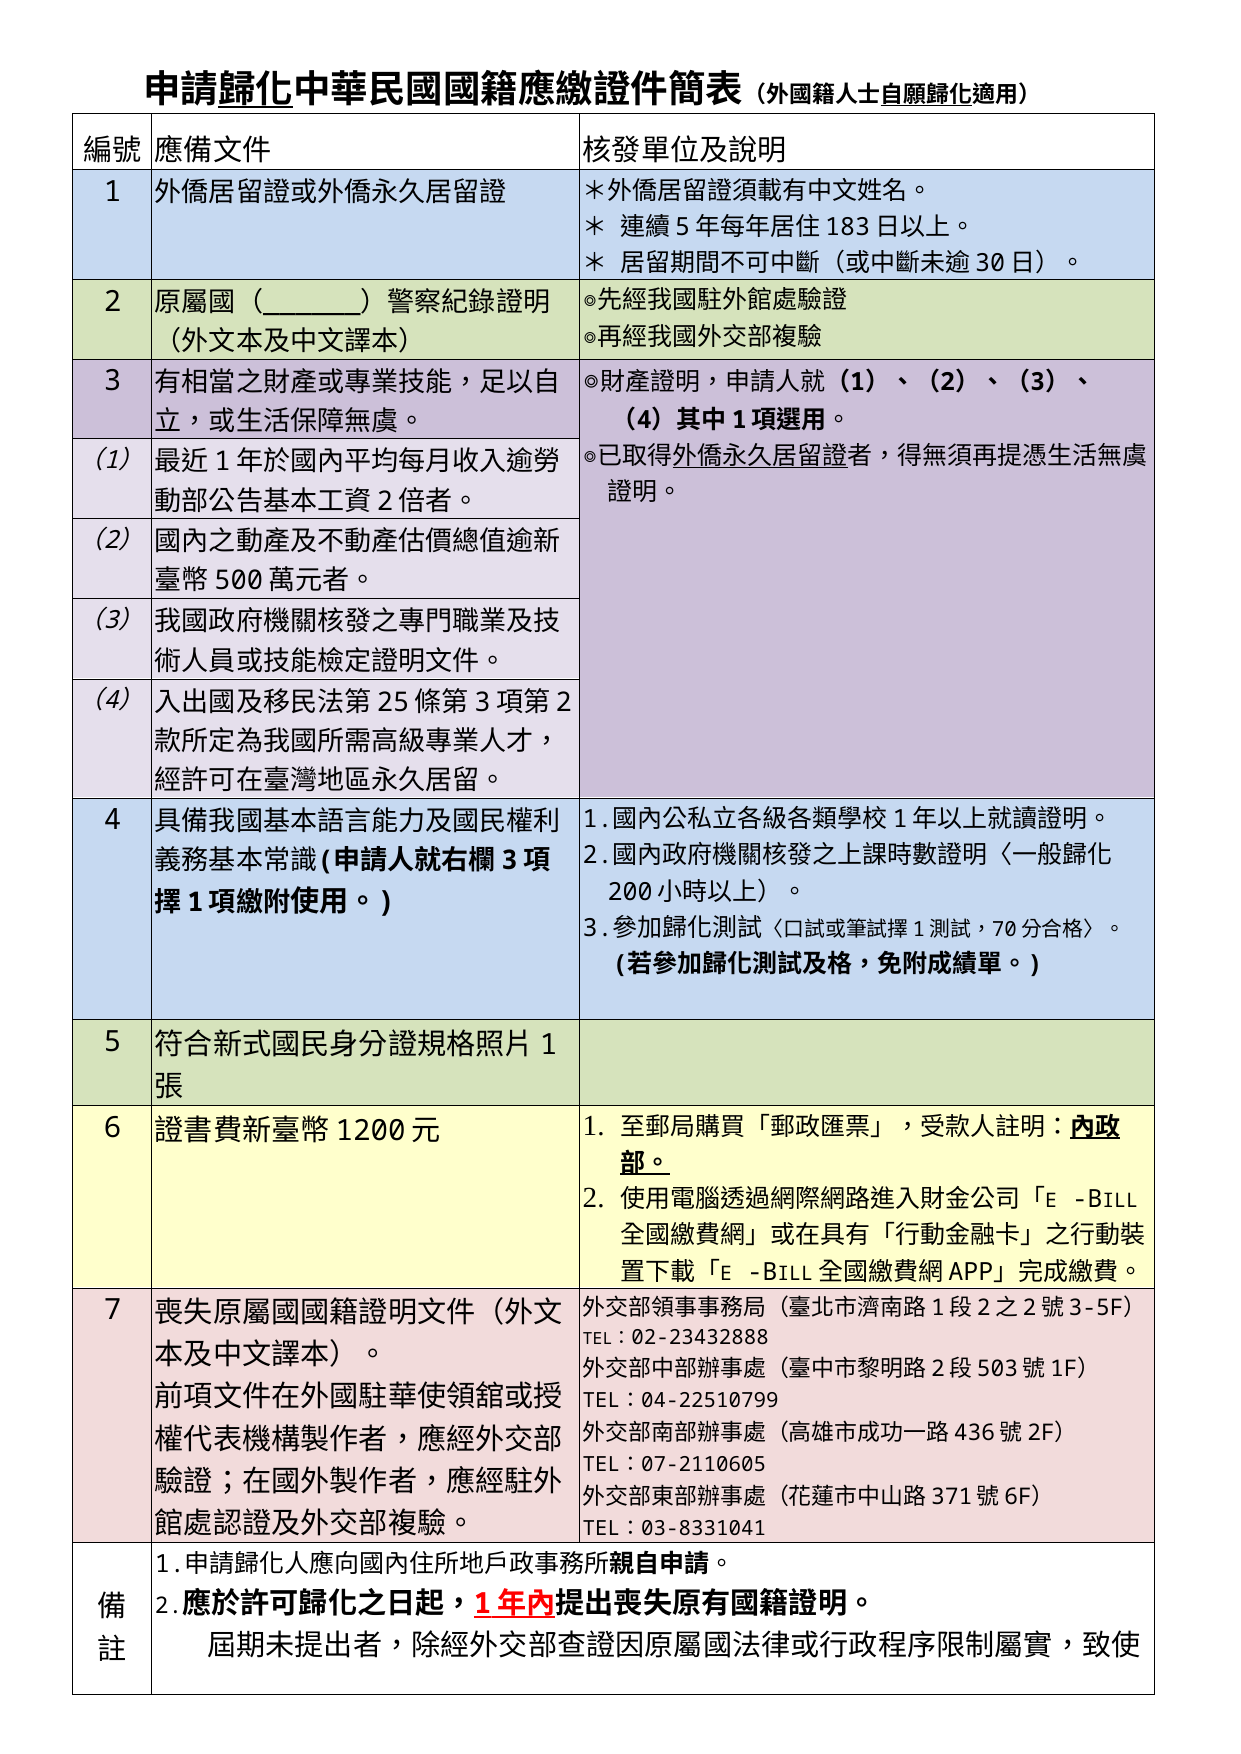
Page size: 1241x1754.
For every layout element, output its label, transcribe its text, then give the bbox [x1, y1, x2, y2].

table_cell 4 [73, 799, 151, 1019]
table_cell ◎財產證明，申請人就（1）、（2）、（3）、（4）其中1項選用。 ◎已取得外僑永久居留證者，得無須再提憑生活無虞證明。 [580, 360, 1154, 797]
table_cell 具備我國基本語言能力及國民權利義務基本常識(申請人就右欄3項擇1項繳附使用。) [152, 799, 579, 1019]
table_cell （3） [73, 599, 151, 678]
text 申請歸化中華民國國籍應繳證件簡表（外國籍人士自願歸化適用） [89, 59, 1152, 113]
table_cell （1） [73, 439, 151, 518]
table_header 核發單位及說明 [580, 114, 1154, 169]
table_cell 外交部領事事務局（臺北市濟南路1段2之2號3-5F） tel：02-23432888 外交部中部辦事處（臺中市黎明路2段503號1F） TEL：04-22510799 外交部南部辦事處（高雄市成功一路436號2F） TEL：07-2110605 外交部東部辦事處（花蓮市中山路371號6F） TEL：03-8331041 [580, 1289, 1154, 1542]
table_cell 6 [73, 1106, 151, 1287]
table_cell 7 [73, 1289, 151, 1542]
table_cell 外僑居留證或外僑永久居留證 [152, 170, 579, 279]
table_cell 我國政府機關核發之專門職業及技術人員或技能檢定證明文件。 [152, 599, 579, 678]
table_cell 1.申請歸化人應向國內住所地戶政事務所親自申請。 2.應於許可歸化之日起，1年內提出喪失原有國籍證明。 屆期未提出者，除經外交部查證因原屬國法律或行政程序限制屬實，致使 [152, 1543, 1154, 1694]
table_cell 至郵局購買「郵政匯票」，受款人註明：內政部。 使用電腦透過網際網路進入財金公司「e -Bill全國繳費網」或在具有「行動金融卡」之行動裝置下載「e -Bill全國繳費網APP」完成繳費。 [580, 1106, 1154, 1287]
table_cell 備 註 [73, 1543, 151, 1694]
table_cell [580, 1020, 1154, 1105]
table_cell 1 [73, 170, 151, 279]
table_cell ＊外僑居留證須載有中文姓名。 連續5年每年居住183日以上。 居留期間不可中斷（或中斷未逾30日）。 [580, 170, 1154, 279]
table_header 應備文件 [152, 114, 579, 169]
table_cell ◎先經我國駐外館處驗證 ◎再經我國外交部複驗 [580, 280, 1154, 359]
table_cell 最近1年於國內平均每月收入逾勞動部公告基本工資2倍者。 [152, 439, 579, 518]
table_cell 符合新式國民身分證規格照片1張 [152, 1020, 579, 1105]
table_cell 喪失原屬國國籍證明文件（外文本及中文譯本）。 前項文件在外國駐華使領舘或授權代表機構製作者，應經外交部驗證；在國外製作者，應經駐外館處認證及外交部複驗。 [152, 1289, 579, 1542]
table_header 編號 [73, 114, 151, 169]
table_cell 入出國及移民法第25條第3項第2款所定為我國所需高級專業人才，經許可在臺灣地區永久居留。 [152, 680, 579, 797]
table_cell 2 [73, 280, 151, 359]
table_cell 1.國內公私立各級各類學校1年以上就讀證明。 2.國內政府機關核發之上課時數證明〈一般歸化200小時以上）。 3.參加歸化測試〈口試或筆試擇1測試，70分合格〉。 (若參加歸化測試及格，免附成績單。) [580, 799, 1154, 1019]
table_cell 原屬國（______）警察紀錄證明（外文本及中文譯本） [152, 280, 579, 359]
table_cell 3 [73, 360, 151, 438]
table_cell （4） [73, 680, 151, 797]
table_cell 5 [73, 1020, 151, 1105]
table_cell 有相當之財產或專業技能，足以自立，或生活保障無虞。 [152, 360, 579, 438]
table_cell 國內之動產及不動產估價總值逾新臺幣500萬元者。 [152, 519, 579, 598]
table_cell 證書費新臺幣1200元 [152, 1106, 579, 1287]
table_cell （2） [73, 519, 151, 598]
